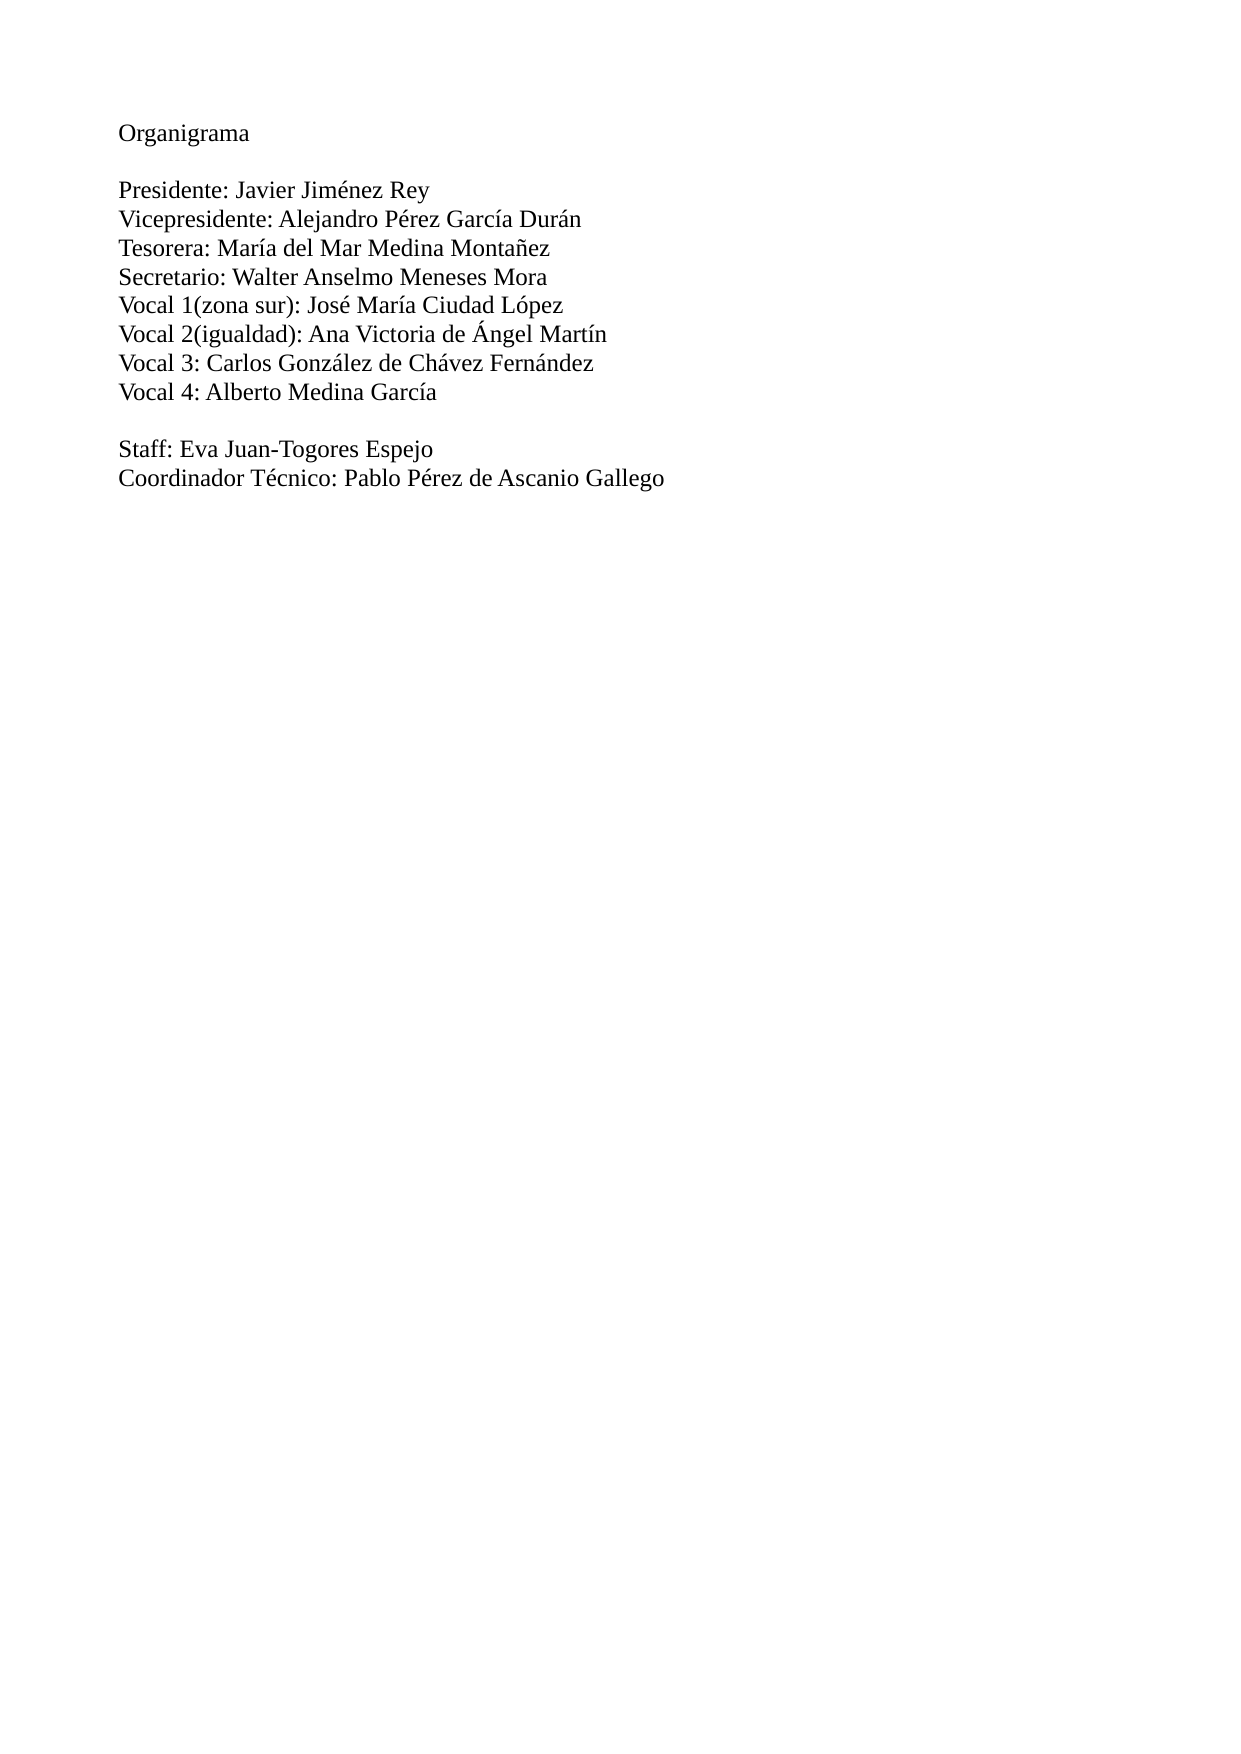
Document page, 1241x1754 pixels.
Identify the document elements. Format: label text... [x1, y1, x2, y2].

text Organigrama [118, 118, 1122, 147]
text Presidente: Javier Jiménez Rey Vicepresidente: Alejandro Pérez García Durán Tesorera: María del Mar Medina Montañez Secretario: Walter Anselmo Meneses Mora Vocal 1(zona sur): José María Ciudad López Vocal 2(igualdad): Ana Victoria de Ángel Martín Vocal 3: Carlos González de Chávez Fernández Vocal 4: Alberto Medina García [118, 176, 1122, 406]
text Coordinador Técnico: Pablo Pérez de Ascanio Gallego [118, 463, 1122, 492]
text Staff: Eva Juan-Togores Espejo [118, 434, 1122, 463]
